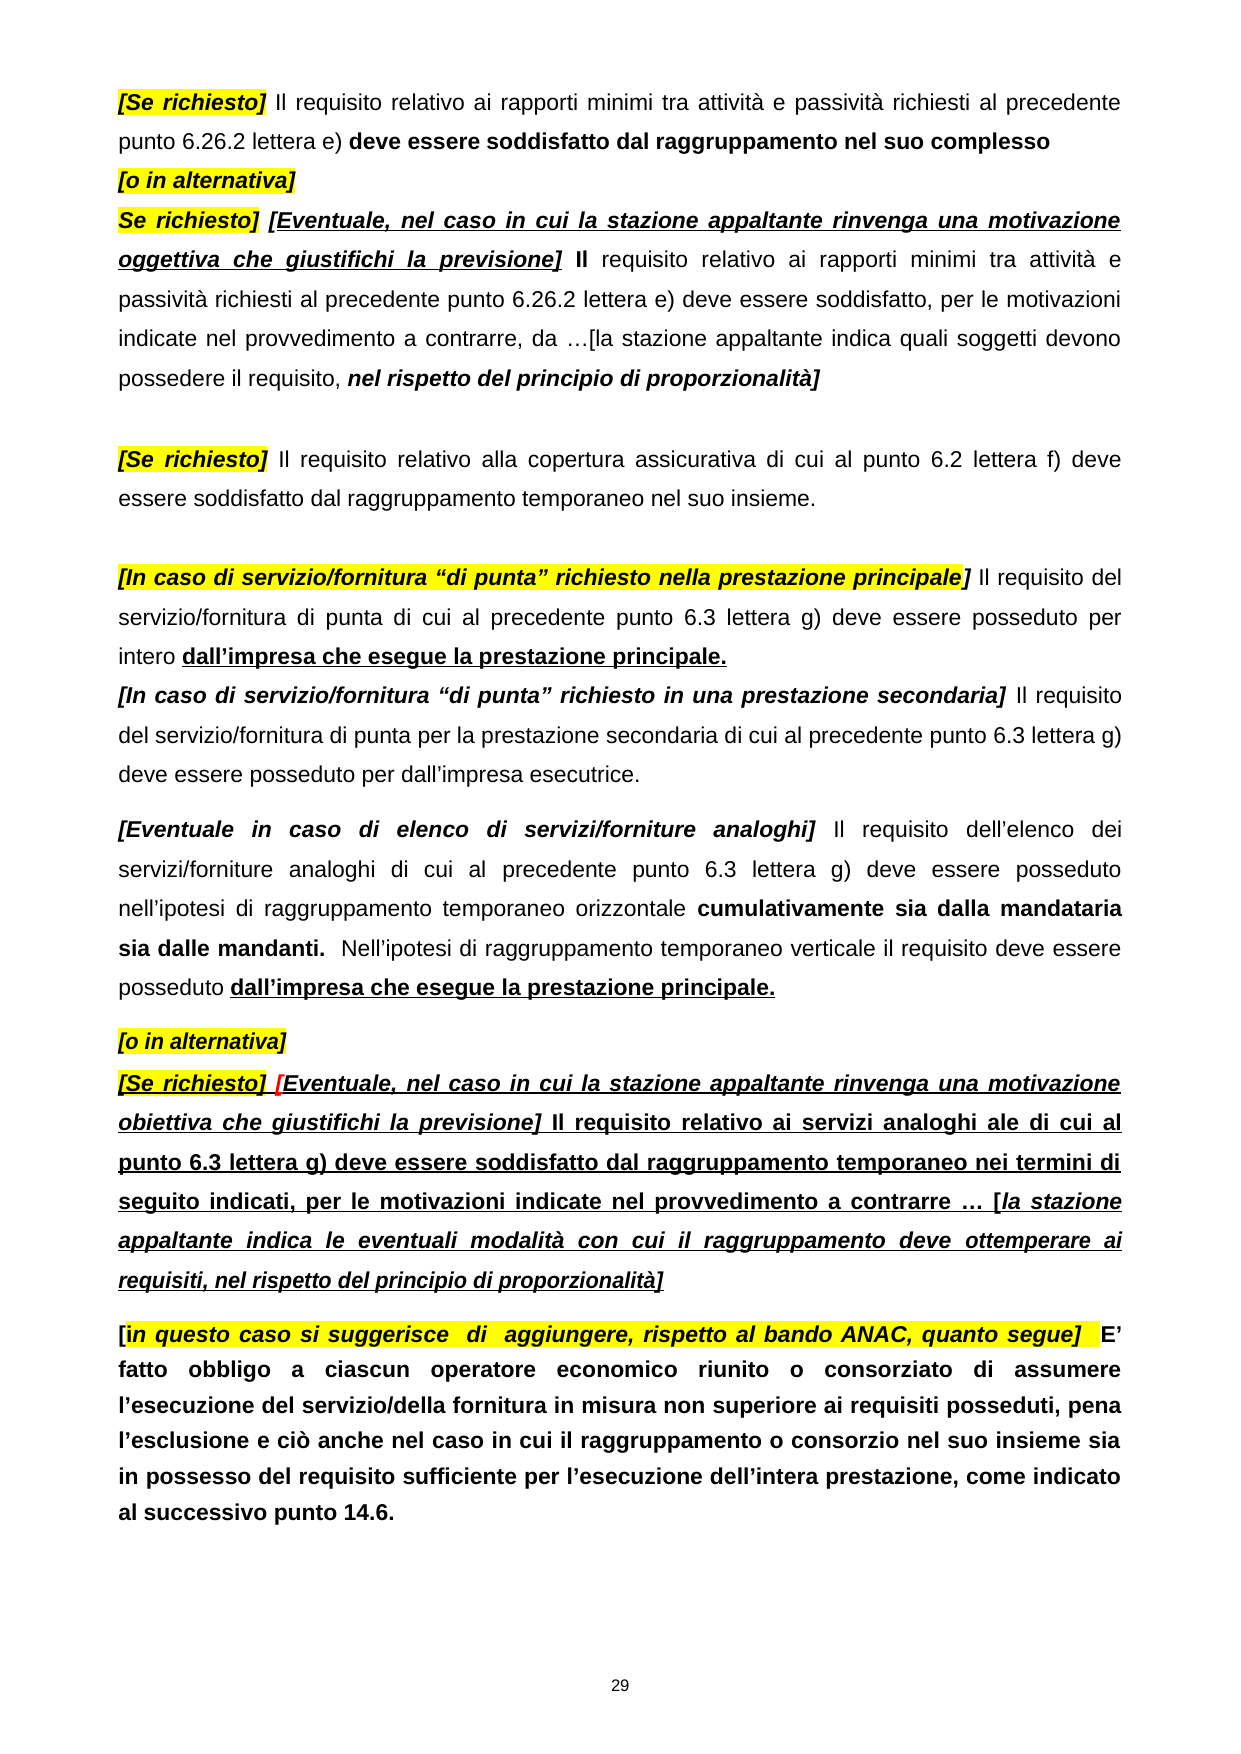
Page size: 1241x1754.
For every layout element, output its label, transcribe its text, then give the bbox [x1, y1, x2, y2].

text requisiti, nel rispetto del principio di proporzionalità] [118, 1251, 1122, 1293]
text [Se richiesto] Il requisito relativo alla copertura assicurativa di cui al punto 6.2 lettera f) deve essere soddisfatto dal raggruppamento temporaneo nel suo insieme. [118, 446, 1122, 511]
text [o in alternativa] [118, 167, 1122, 194]
text [In caso di servizio/fornitura “di punta” richiesto nella prestazione principale] Il requisito del servizio/fornitura di punta di cui al precedente punto 6.3 lettera g) deve essere posseduto per intero dall’impresa che esegue la prestazione principale. [118, 564, 1122, 669]
text [In caso di servizio/fornitura “di punta” richiesto in una prestazione secondaria] Il requisito del servizio/fornitura di punta per la prestazione secondaria di cui al precedente punto 6.3 lettera g) deve essere posseduto per dall’impresa esecutrice. [118, 682, 1122, 788]
text Se richiesto] [Eventuale, nel caso in cui la stazione appaltante rinvenga una motivazione oggettiva che giustifichi la previsione] Il requisito relativo ai rapporti minimi tra attività e passività richiesti al precedente punto 6.26.2 lettera e) deve essere soddisfatto, per le motivazioni indicate nel provvedimento a contrarre, da …[la stazione appaltante indica quali soggetti devono possedere il requisito, nel rispetto del principio di proporzionalità] [118, 207, 1122, 391]
text punto 6.3 lettera g) deve essere soddisfatto dal raggruppamento temporaneo nei termini di seguito indicati, per le motivazioni indicate nel provvedimento a contrarre … [la stazione [118, 1133, 1122, 1211]
text [Se richiesto] Il requisito relativo ai rapporti minimi tra attività e passività richiesti al precedente punto 6.26.2 lettera e) deve essere soddisfatto dal raggruppamento nel suo complesso [118, 88, 1122, 154]
text [Eventuale in caso di elenco di servizi/forniture analoghi] Il requisito dell’elenco dei servizi/forniture analoghi di cui al precedente punto 6.3 lettera g) deve essere posseduto nell’ipotesi di raggruppamento temporaneo orizzontale cumulativamente sia dalla mandataria sia dalle mandanti. Nell’ipotesi di raggruppamento temporaneo verticale il requisito deve essere posseduto dall’impresa che esegue la prestazione principale. [118, 816, 1122, 1000]
subtitle [o in alternativa] [118, 1028, 1122, 1054]
text [Se richiesto] [Eventuale, nel caso in cui la stazione appaltante rinvenga una motivazione obiettiva che giustifichi la previsione] Il requisito relativo ai servizi analoghi ale di cui al [118, 1069, 1122, 1132]
text appaltante indica le eventuali modalità con cui il raggruppamento deve ottemperare ai [118, 1212, 1122, 1250]
list [in questo caso si suggerisce di aggiungere, rispetto al bando ANAC, quanto segue] E’ fatto obbligo a ciascun operatore economico riunito o consorziato di assumere l’esecuzione del servizio/della fornitura in misura non superiore ai requisiti posseduti, pena l’esclusione e ciò anche nel caso in cui il raggruppamento o consorzio nel suo insieme sia in possesso del requisito sufficiente per l’esecuzione dell’intera prestazione, come indicato al successivo punto 14.6. [118, 1321, 1122, 1525]
